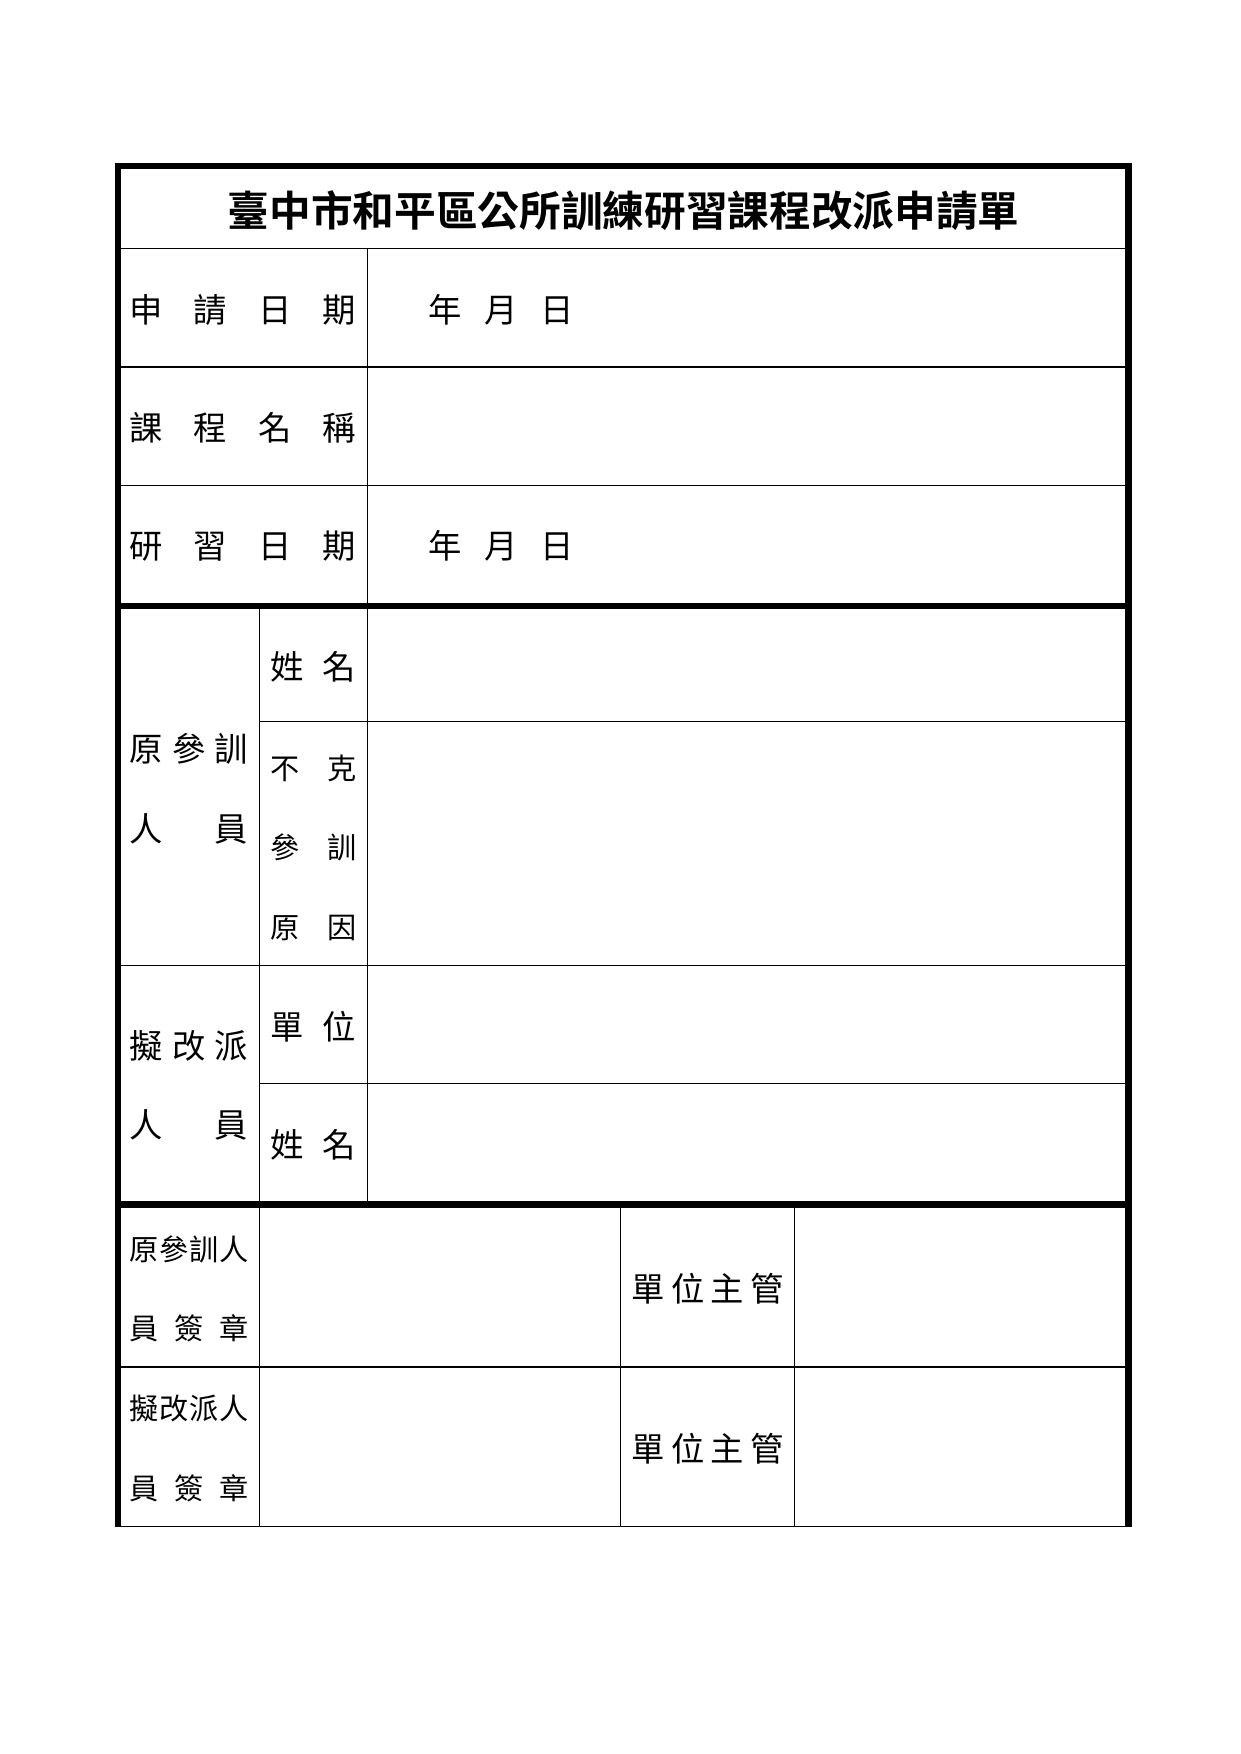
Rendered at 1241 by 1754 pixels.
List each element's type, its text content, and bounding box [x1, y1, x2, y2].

table_cell 原參訓 人 員 [121, 609, 259, 965]
table_cell 申請日期 [121, 249, 367, 366]
table_cell [260, 1368, 620, 1526]
table_cell [368, 722, 1125, 965]
table_cell 課程名稱 [121, 368, 367, 484]
table_cell [368, 1084, 1125, 1201]
table_cell 擬改派人員簽章 [121, 1368, 259, 1526]
table_header 臺中市和平區公所訓練研習課程改派申請單 [121, 169, 1125, 248]
table_cell [260, 1208, 620, 1366]
table_cell 年 月 日 [368, 249, 1125, 366]
table_cell [368, 966, 1125, 1083]
table_cell 姓名 [260, 609, 367, 721]
table_cell 擬改派 人 員 [121, 966, 259, 1201]
table_cell [368, 368, 1125, 484]
table_cell 單位主管 [621, 1208, 794, 1366]
table_cell 年 月 日 [368, 486, 1125, 603]
table_cell 單位 [260, 966, 367, 1083]
table_cell 姓名 [260, 1084, 367, 1201]
table_cell [795, 1208, 1125, 1366]
table_cell [795, 1368, 1125, 1526]
table_cell [368, 609, 1125, 721]
table_cell 不克 參訓 原因 [260, 722, 367, 965]
table_cell 研習日期 [121, 486, 367, 603]
table_cell 原參訓人員簽章 [121, 1208, 259, 1366]
table_cell 單位主管 [621, 1368, 794, 1526]
